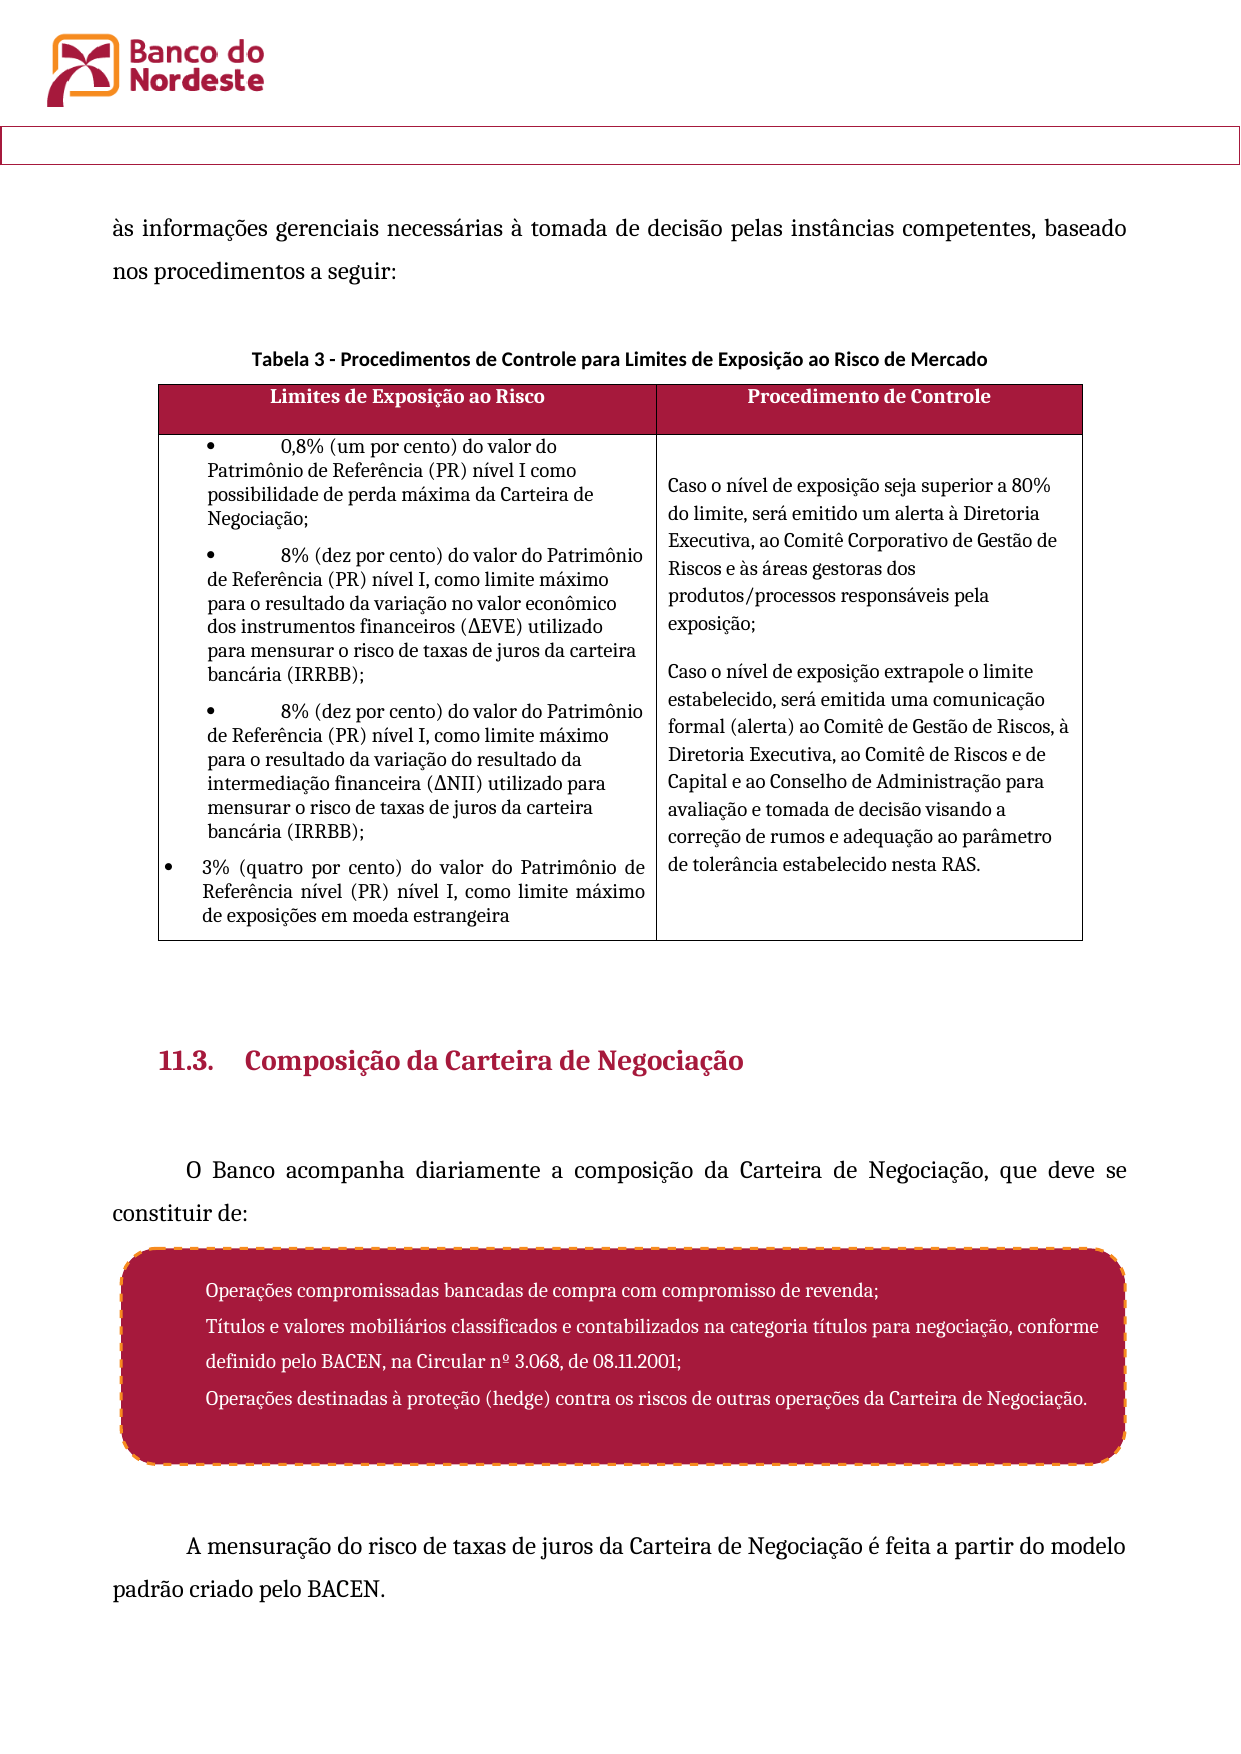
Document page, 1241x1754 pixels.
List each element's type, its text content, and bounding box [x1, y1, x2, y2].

text O Banco acompanha diariamente a composição da Carteira de Negociação, que deve se constituir de: [112, 1156, 1128, 1228]
text Tabela 3 - Procedimentos de Controle para Limites de Exposição ao Risco de Mercado [112, 346, 1128, 371]
list Composição da Carteira de Negociação [159, 1044, 1128, 1078]
table_header Limites de Exposição ao Risco [159, 385, 656, 434]
table_header Procedimento de Controle [657, 385, 1082, 434]
text A mensuração do risco de taxas de juros da Carteira de Negociação é feita a partir do modelo padrão criado pelo BACEN. [112, 1532, 1128, 1604]
table_cell Caso o nível de exposição seja superior a 80% do limite, será emitido um alerta à Diretoria Executiva, ao Comitê Corporativo de Gestão de Riscos e às áreas gestoras dos produtos/processos responsáveis pela exposição; Caso o nível de exposição extrapole o limite estabelecido, será emitida uma comunicação formal (alerta) ao Comitê de Gestão de Riscos, à Diretoria Executiva, ao Comitê de Riscos e de Capital e ao Conselho de Administração para avaliação e tomada de decisão visando a correção de rumos e adequação ao parâmetro de tolerância estabelecido nesta RAS. [657, 435, 1082, 940]
text às informações gerenciais necessárias à tomada de decisão pelas instâncias competentes, baseado nos procedimentos a seguir: [112, 214, 1128, 286]
table_cell 0,8% (um por cento) do valor do Patrimônio de Referência (PR) nível I como possibilidade de perda máxima da Carteira de Negociação; 8% (dez por cento) do valor do Patrimônio de Referência (PR) nível I, como limite máximo para o resultado da variação no valor econômico dos instrumentos financeiros (ΔEVE) utilizado para mensurar o risco de taxas de juros da carteira bancária (IRRBB); 8% (dez por cento) do valor do Patrimônio de Referência (PR) nível I, como limite máximo para o resultado da variação do resultado da intermediação financeira (ΔNII) utilizado para mensurar o risco de taxas de juros da carteira bancária (IRRBB); 3% (quatro por cento) do valor do Patrimônio de Referência nível (PR) nível I, como limite máximo de exposições em moeda estrangeira [159, 435, 656, 940]
